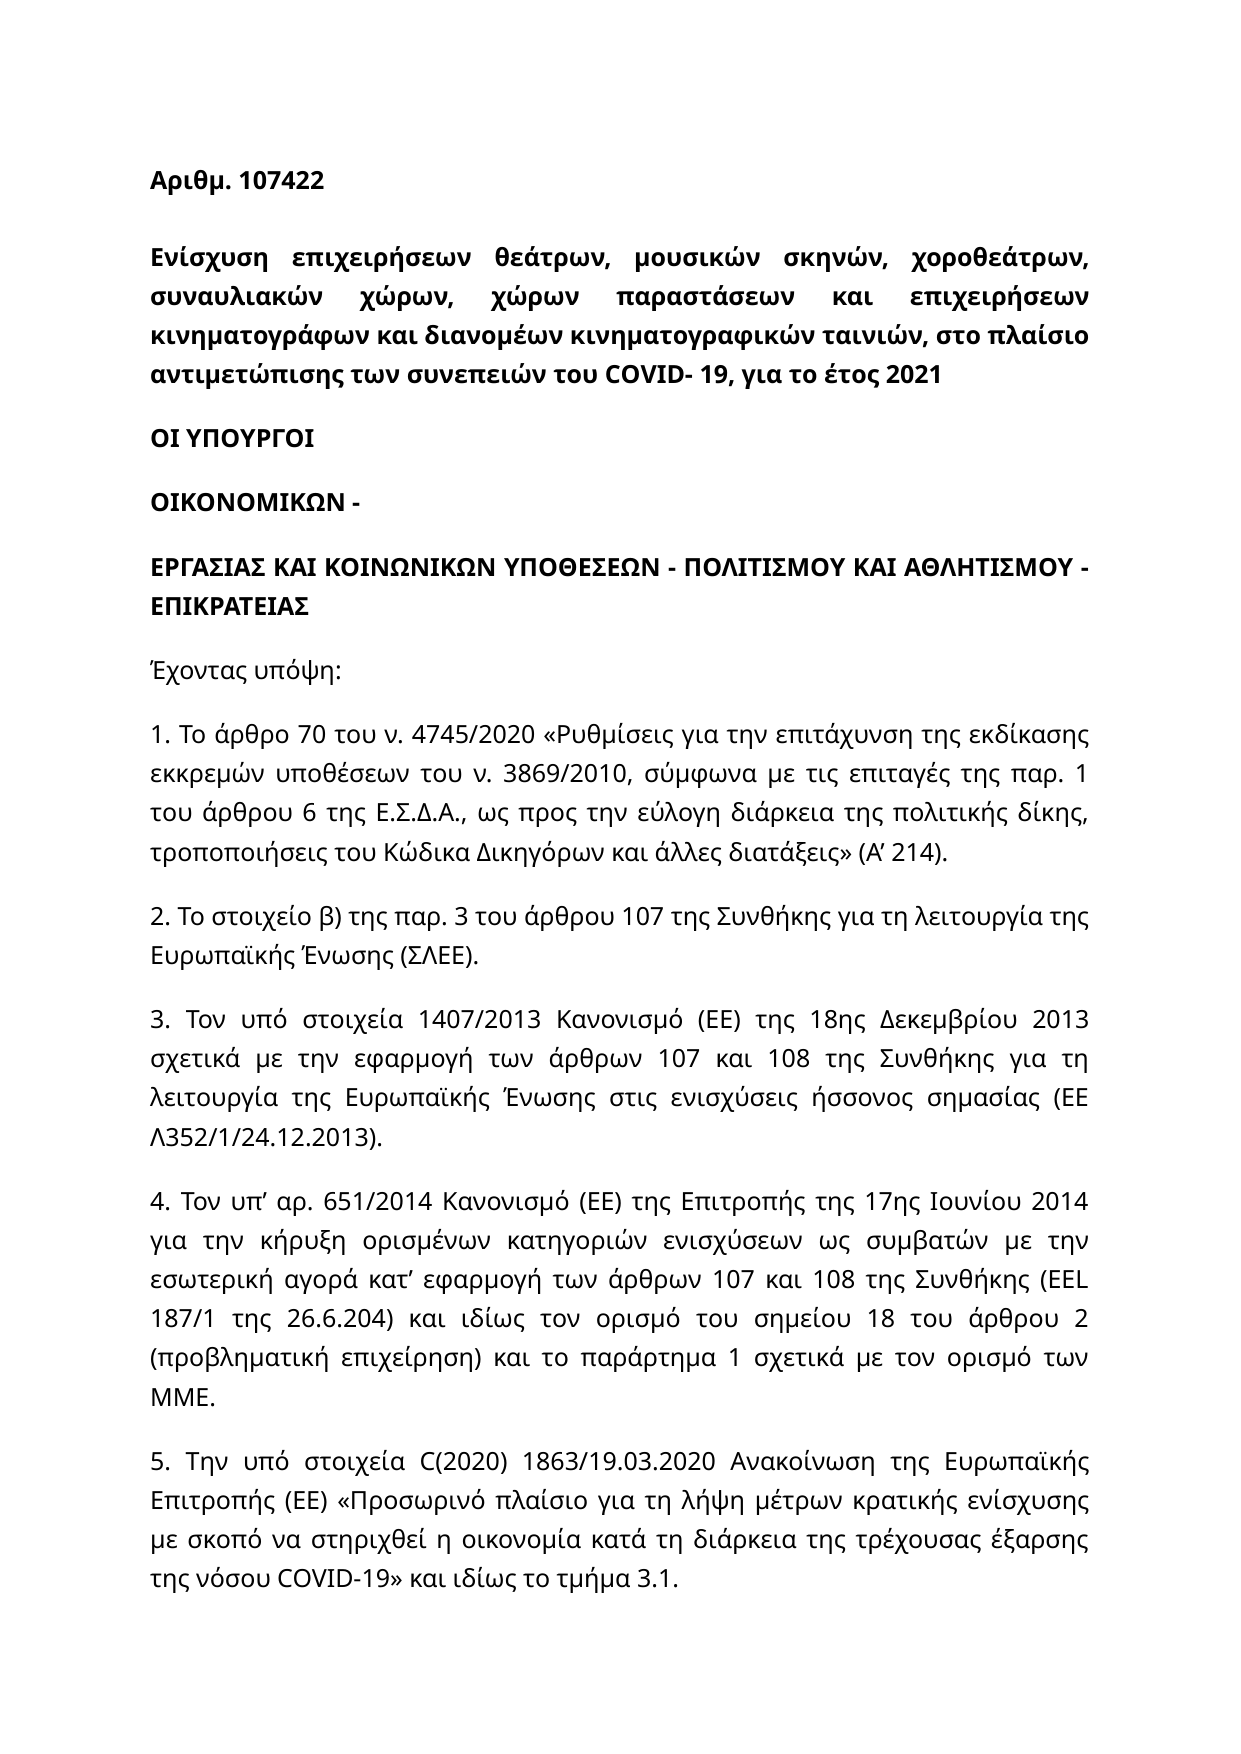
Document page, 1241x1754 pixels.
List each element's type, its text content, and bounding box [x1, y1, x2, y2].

title Αριθμ. 107422 [150, 162, 1090, 197]
text 1. Το άρθρο 70 του ν. 4745/2020 «Ρυθμίσεις για την επιτάχυνση της εκδίκασης εκκρεμών υποθέσεων του ν. 3869/2010, σύμφωνα με τις επιταγές της παρ. 1 του άρθρου 6 της Ε.Σ.Δ.Α., ως προς την εύλογη διάρκεια της πολιτικής δίκης, τροποποιήσεις του Κώδικα Δικηγόρων και άλλες διατάξεις» (Α’ 214). [150, 717, 1090, 868]
text 5. Tην υπό στοιχεία C(2020) 1863/19.03.2020 Ανακοίνωση της Ευρωπαϊκής Επιτροπής (ΕΕ) «Προσωρινό πλαίσιο για τη λήψη μέτρων κρατικής ενίσχυσης με σκοπό να στηριχθεί η οικονομία κατά τη διάρκεια της τρέχουσας έξαρσης της νόσου COVID-19» και ιδίως το τμήμα 3.1. [150, 1443, 1090, 1595]
text 2. Το στοιχείο β) της παρ. 3 του άρθρου 107 της Συνθήκης για τη λειτουργία της Ευρωπαϊκής Ένωσης (ΣΛΕΕ). [150, 898, 1090, 972]
text 3. Τον υπό στοιχεία 1407/2013 Κανονισμό (ΕΕ) της 18ης Δεκεμβρίου 2013 σχετικά με την εφαρμογή των άρθρων 107 και 108 της Συνθήκης για τη λειτουργία της Ευρωπαϊκής Ένωσης στις ενισχύσεις ήσσονος σημασίας (ΕΕ Λ352/1/24.12.2013). [150, 1002, 1090, 1153]
text ΕΡΓΑΣΙΑΣ ΚΑΙ ΚΟΙΝΩΝΙΚΩΝ ΥΠΟΘΕΣΕΩΝ - ΠΟΛΙΤΙΣΜΟΥ ΚΑΙ ΑΘΛΗΤΙΣΜΟΥ - ΕΠΙΚΡΑΤΕΙΑΣ [150, 549, 1090, 622]
text Ενίσχυση επιχειρήσεων θεάτρων, μουσικών σκηνών, χοροθεάτρων, συναυλιακών χώρων, χώρων παραστάσεων και επιχειρήσεων κινηματογράφων και διανομέων κινηματογραφικών ταινιών, στο πλαίσιο αντιμετώπισης των συνεπειών του CΟVID- 19, για το έτος 2021 [150, 239, 1090, 391]
text ΟΙΚΟΝΟΜΙΚΩΝ - [150, 485, 1090, 519]
text ΟΙ ΥΠΟΥΡΓΟΙ [150, 421, 1090, 455]
text Έχοντας υπόψη: [150, 652, 1090, 687]
text 4. Τον υπ’ αρ. 651/2014 Κανονισμό (ΕΕ) της Επιτροπής της 17ης Ιουνίου 2014 για την κήρυξη ορισμένων κατηγοριών ενισχύσεων ως συμβατών με την εσωτερική αγορά κατ’ εφαρμογή των άρθρων 107 και 108 της Συνθήκης (EEL 187/1 της 26.6.204) και ιδίως τον ορισμό του σημείου 18 του άρθρου 2 (προβληματική επιχείρηση) και το παράρτημα 1 σχετικά με τον ορισμό των ΜΜΕ. [150, 1183, 1090, 1413]
